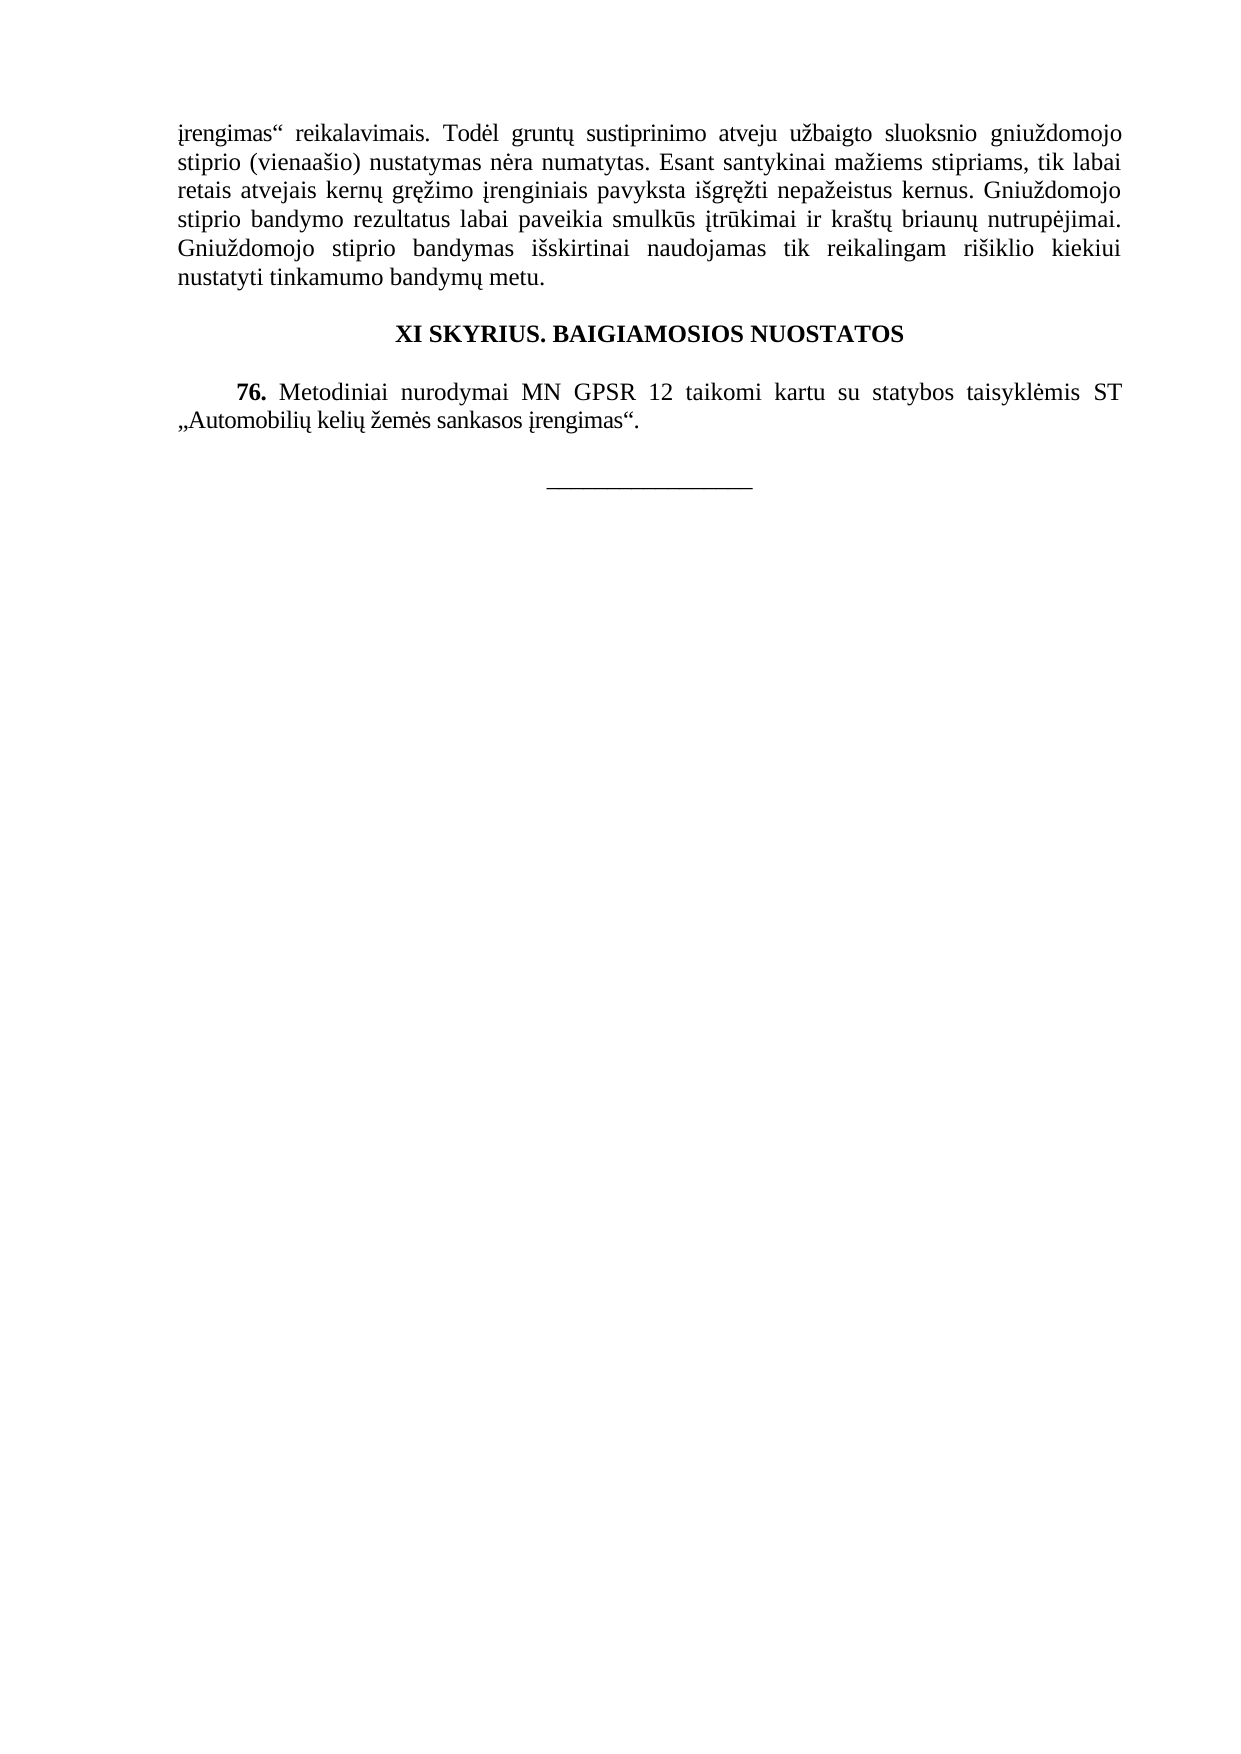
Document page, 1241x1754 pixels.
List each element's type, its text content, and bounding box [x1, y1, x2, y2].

text XI SKYRIUS. BAIGIAMOSIOS NUOSTATOS [177, 319, 1122, 348]
text 76. Metodiniai nurodymai MN GPSR 12 taikomi kartu su statybos taisyklėmis ST „Automobilių kelių žemės sankasos įrengimas“. [177, 377, 1122, 434]
text įrengimas“ reikalavimais. Todėl gruntų sustiprinimo atveju užbaigto sluoksnio gniuždomojo stiprio (vienaašio) nustatymas nėra numatytas. Esant santykinai mažiems stipriams, tik labai retais atvejais kernų gręžimo įrenginiais pavyksta išgręžti nepažeistus kernus. Gniuždomojo stiprio bandymo rezultatus labai paveikia smulkūs įtrūkimai ir kraštų briaunų nutrupėjimai. Gniuždomojo stiprio bandymas išskirtinai naudojamas tik reikalingam rišiklio kiekiui nustatyti tinkamumo bandymų metu. [177, 118, 1122, 291]
text _________________ [177, 463, 1122, 492]
